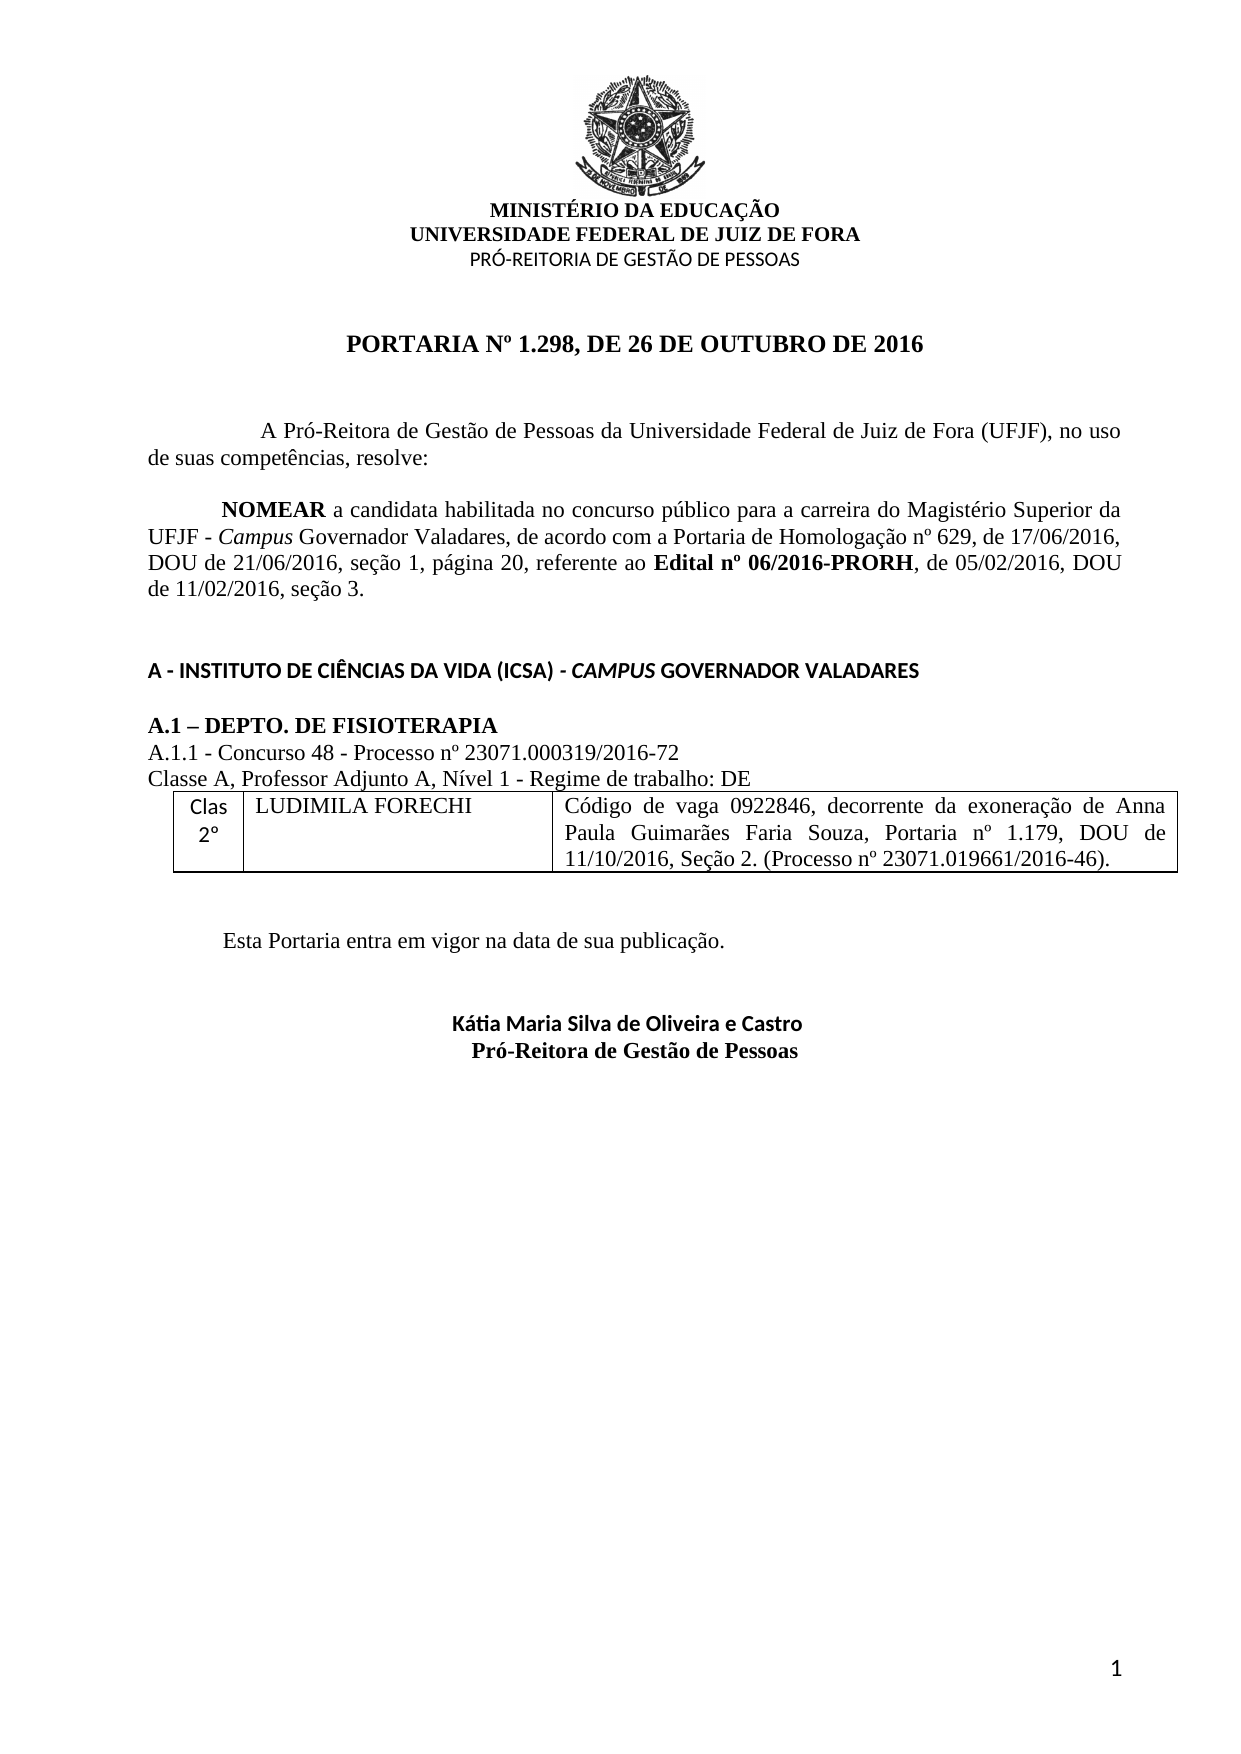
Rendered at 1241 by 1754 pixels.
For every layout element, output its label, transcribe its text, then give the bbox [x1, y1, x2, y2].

subtitle PORTARIA Nº 1.298, DE 26 DE OUTUBRO DE 2016 [148, 329, 1122, 358]
subtitle Pró-Reitora de Gestão de Pessoas [148, 1037, 1122, 1063]
table_header Código de vaga 0922846, decorrente da exoneração de Anna Paula Guimarães Faria Souza, Portaria nº 1.179, DOU de 11/10/2016, Seção 2. (Processo nº 23071.019661/2016-46). [553, 792, 1177, 871]
subtitle NOMEAR a candidata habilitada no concurso público para a carreira do Magistério Superior da UFJF - Campus Governador Valadares, de acordo com a Portaria de Homologação nº 629, de 17/06/2016, DOU de 21/06/2016, seção 1, página 20, referente ao Edital nº 06/2016-PRORH, de 05/02/2016, DOU de 11/02/2016, seção 3. [148, 496, 1122, 602]
table_header LUDIMILA FORECHI [244, 792, 552, 871]
subtitle Kátia Maria Silva de Oliveira e Castro [148, 1009, 1107, 1037]
subtitle A - INSTITUTO DE CIÊNCIAS DA VIDA (ICSA) - CAMPUS GOVERNADOR VALADARES [148, 656, 1122, 684]
subtitle A.1 – DEPTO. DE FISIOTERAPIA [148, 712, 1122, 738]
subtitle Esta Portaria entra em vigor na data de sua publicação. [148, 927, 1122, 953]
picture [573, 75, 707, 199]
subtitle Classe A, Professor Adjunto A, Nível 1 - Regime de trabalho: DE [148, 765, 1122, 791]
subtitle A.1.1 - Concurso 48 - Processo nº 23071.000319/2016-72 [148, 738, 1122, 765]
table_header Clas 2º [174, 792, 243, 871]
subtitle A Pró-Reitora de Gestão de Pessoas da Universidade Federal de Juiz de Fora (UFJF), no uso de suas competências, resolve: [148, 417, 1122, 470]
